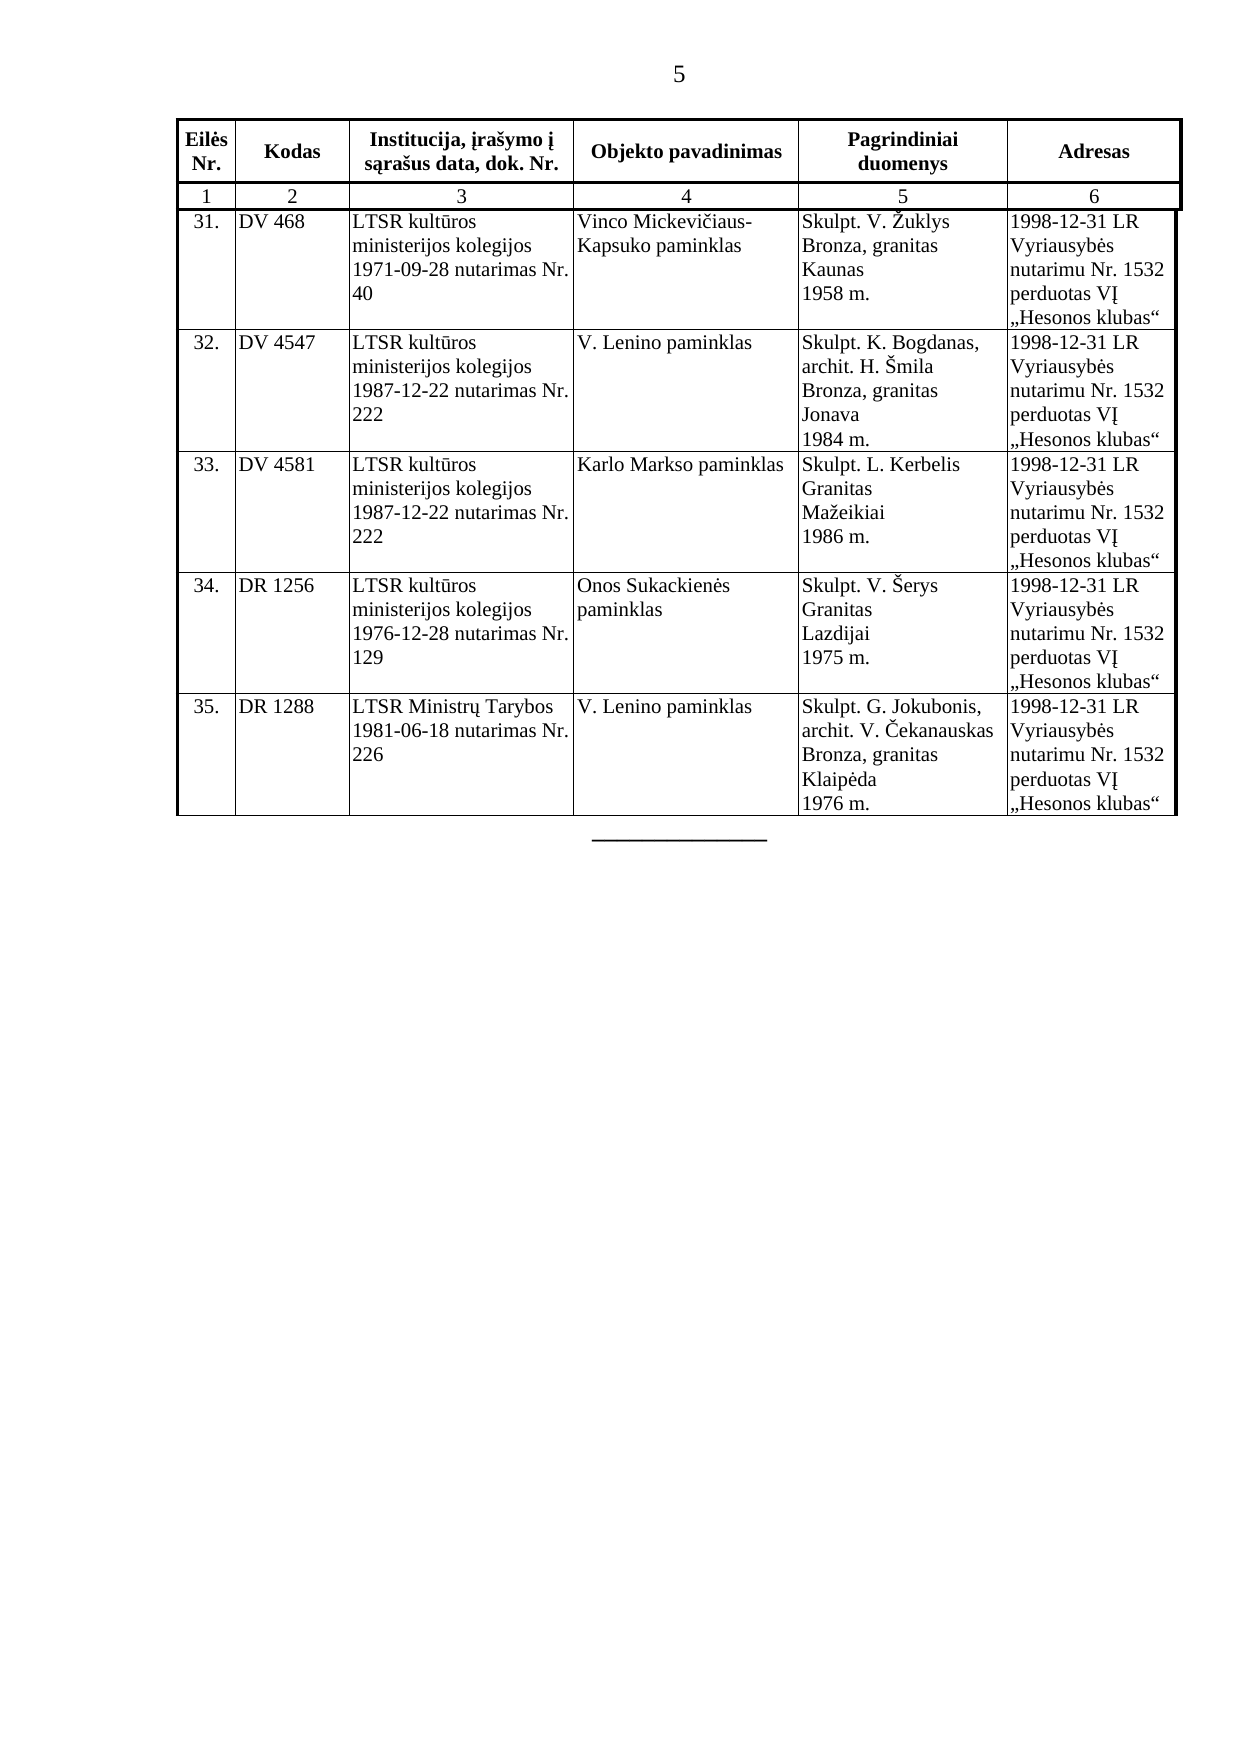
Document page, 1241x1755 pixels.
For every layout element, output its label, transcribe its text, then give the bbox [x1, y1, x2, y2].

table_cell 4 [574, 184, 798, 208]
table_cell 5 [799, 184, 1007, 208]
table_cell LTSR kultūros ministerijos kolegijos 1976-12-28 nutarimas Nr. 129 [350, 573, 573, 693]
table_cell V. Lenino paminklas [574, 330, 798, 451]
table_cell 1998-12-31 LR Vyriausybės nutarimu Nr. 1532 perduotas VĮ „Hesonos klubas“ [1008, 694, 1174, 814]
table_header Kodas [236, 121, 349, 181]
table_cell Skulpt. L. Kerbelis Granitas Mažeikiai 1986 m. [799, 452, 1007, 572]
table_cell LTSR kultūros ministerijos kolegijos 1987-12-22 nutarimas Nr. 222 [350, 330, 573, 451]
table_cell 1998-12-31 LR Vyriausybės nutarimu Nr. 1532 perduotas VĮ „Hesonos klubas“ [1008, 573, 1174, 693]
table_cell 33. [179, 452, 235, 572]
table_cell 3 [350, 184, 573, 208]
table_cell DV 4547 [236, 330, 349, 451]
table_cell 1 [179, 184, 235, 208]
table_cell 34. [179, 573, 235, 693]
table_cell V. Lenino paminklas [574, 694, 798, 814]
table_cell DV 4581 [236, 452, 349, 572]
table_cell 32. [179, 330, 235, 451]
table_cell 31. [179, 211, 235, 329]
table_cell DR 1256 [236, 573, 349, 693]
table_cell 2 [236, 184, 349, 208]
table_cell 35. [179, 694, 235, 814]
table_cell Skulpt. G. Jokubonis, archit. V. Čekanauskas Bronza, granitas Klaipėda 1976 m. [799, 694, 1007, 814]
table_cell LTSR Ministrų Tarybos 1981-06-18 nutarimas Nr. 226 [350, 694, 573, 814]
table_cell LTSR kultūros ministerijos kolegijos 1987-12-22 nutarimas Nr. 222 [350, 452, 573, 572]
table_cell DR 1288 [236, 694, 349, 814]
table_cell Karlo Markso paminklas [574, 452, 798, 572]
table_cell Skulpt. V. Šerys Granitas Lazdijai 1975 m. [799, 573, 1007, 693]
table_header Adresas [1008, 121, 1179, 181]
table_cell Skulpt. V. Žuklys Bronza, granitas Kaunas 1958 m. [799, 211, 1007, 329]
table_header Objekto pavadinimas [574, 121, 798, 181]
table_cell DV 468 [236, 211, 349, 329]
table_cell 6 [1008, 184, 1179, 208]
table_cell Onos Sukackienės paminklas [574, 573, 798, 693]
table_cell 1998-12-31 LR Vyriausybės nutarimu Nr. 1532 perduotas VĮ „Hesonos klubas“ [1008, 330, 1174, 451]
table_header Eilės Nr. [179, 121, 235, 181]
table_cell Skulpt. K. Bogdanas, archit. H. Šmila Bronza, granitas Jonava 1984 m. [799, 330, 1007, 451]
table_cell 1998-12-31 LR Vyriausybės nutarimu Nr. 1532 perduotas VĮ „Hesonos klubas“ [1008, 452, 1174, 572]
table_cell Vinco Mickevičiaus-Kapsuko paminklas [574, 211, 798, 329]
table_header Pagrindiniai duomenys [799, 121, 1007, 181]
table_cell 1998-12-31 LR Vyriausybės nutarimu Nr. 1532 perduotas VĮ „Hesonos klubas“ [1008, 211, 1174, 329]
table_cell LTSR kultūros ministerijos kolegijos 1971-09-28 nutarimas Nr. 40 [350, 211, 573, 329]
table_header Institucija, įrašymo į sąrašus data, dok. Nr. [350, 121, 573, 181]
text ______________ [177, 816, 1181, 844]
